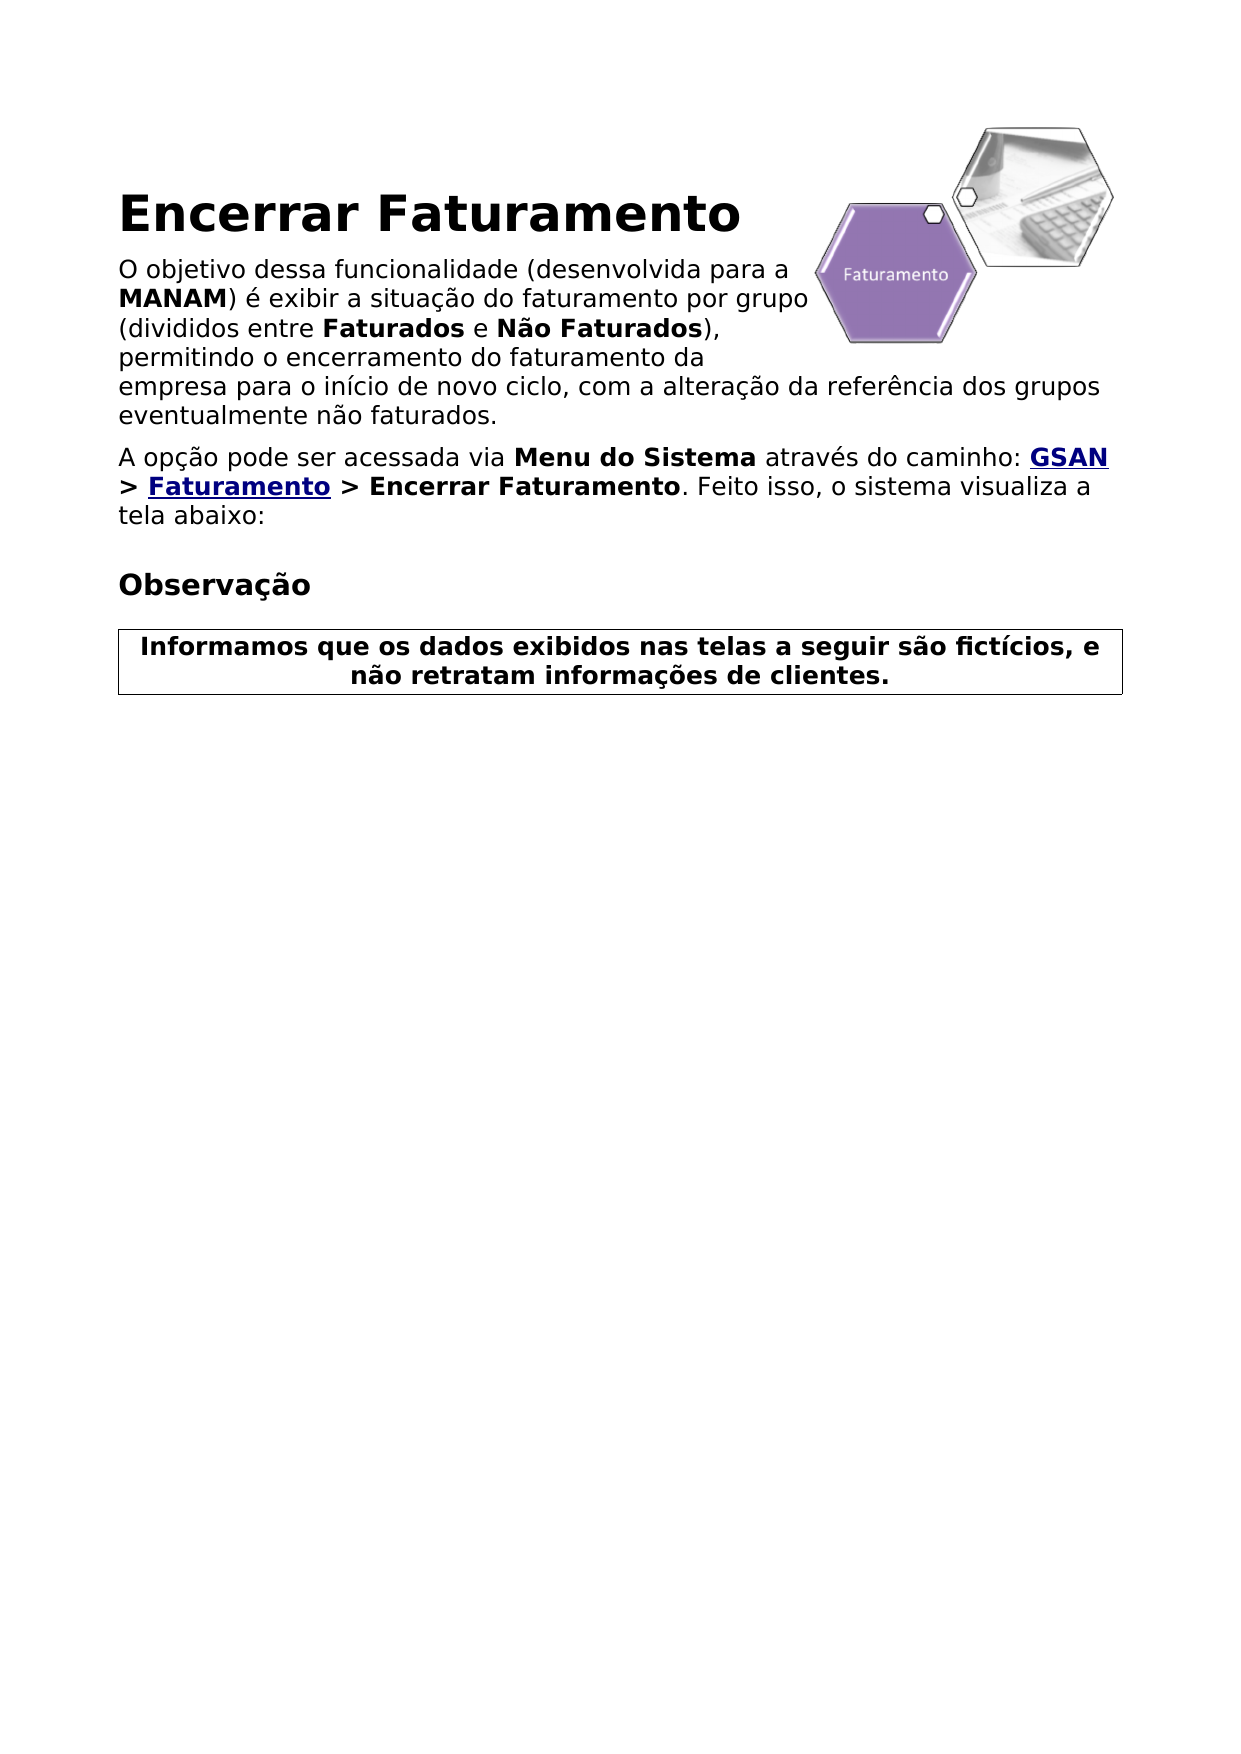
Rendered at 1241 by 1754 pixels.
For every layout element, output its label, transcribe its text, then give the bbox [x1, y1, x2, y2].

text O objetivo dessa funcionalidade (desenvolvida para a MANAM) é exibir a situação do faturamento por grupo (divididos entre Faturados e Não Faturados), permitindo o encerramento do faturamento da empresa para o início de novo ciclo, com a alteração da referência dos grupos eventualmente não faturados. [118, 256, 1122, 431]
text A opção pode ser acessada via Menu do Sistema através do caminho: GSAN > Faturamento > Encerrar Faturamento. Feito isso, o sistema visualiza a tela abaixo: [118, 443, 1122, 531]
subtitle Encerrar Faturamento [118, 185, 809, 243]
subtitle Observação [118, 568, 1122, 602]
picture [809, 118, 1123, 349]
table_header Informamos que os dados exibidos nas telas a seguir são fictícios, e não retratam informações de clientes. [119, 630, 1122, 693]
